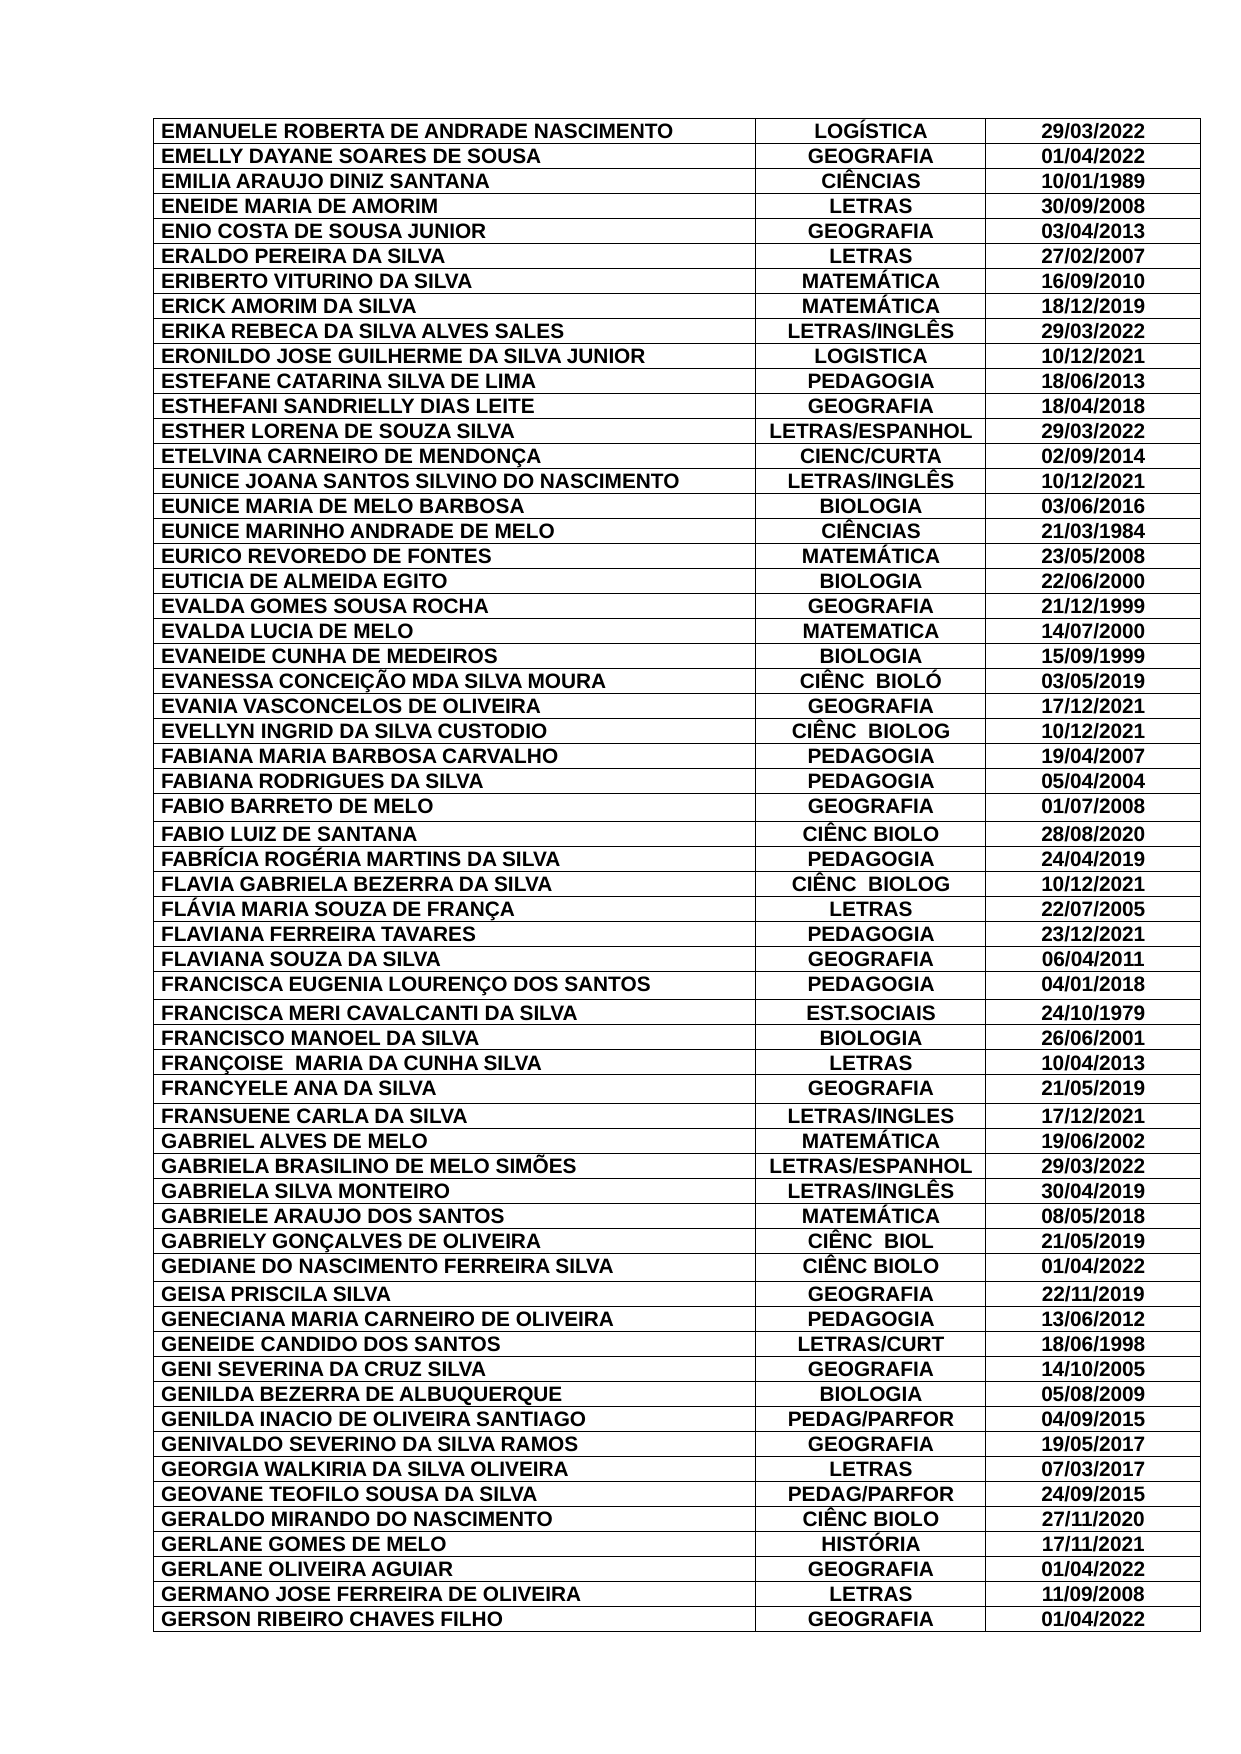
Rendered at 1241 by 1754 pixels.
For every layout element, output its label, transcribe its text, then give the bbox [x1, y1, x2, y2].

table_cell 29/03/2022 [986, 1154, 1200, 1177]
table_cell CIÊNCIAS [756, 519, 985, 543]
table_cell GABRIELA SILVA MONTEIRO [154, 1179, 755, 1202]
table_cell EVANESSA CONCEIÇÃO MDA SILVA MOURA [154, 669, 755, 693]
table_cell 30/09/2008 [986, 194, 1200, 218]
table_cell 16/09/2010 [986, 269, 1200, 293]
table_cell LOGISTICA [756, 344, 985, 368]
table_cell EVELLYN INGRID DA SILVA CUSTODIO [154, 719, 755, 743]
table_cell GEOGRAFIA [756, 694, 985, 718]
table_cell EST.SOCIAIS [756, 1000, 985, 1024]
table_cell BIOLOGIA [756, 1382, 985, 1406]
table_cell FLAVIANA FERREIRA TAVARES [154, 922, 755, 946]
table_cell 21/12/1999 [986, 594, 1200, 618]
table_cell MATEMÁTICA [756, 1129, 985, 1152]
table_cell GERSON RIBEIRO CHAVES FILHO [154, 1607, 755, 1631]
table_cell LETRAS/ESPANHOL [756, 1154, 985, 1177]
table_cell FABIO LUIZ DE SANTANA [154, 822, 755, 846]
table_cell ENIO COSTA DE SOUSA JUNIOR [154, 219, 755, 243]
table_cell PEDAGOGIA [756, 1307, 985, 1331]
table_cell 19/05/2017 [986, 1432, 1200, 1456]
table_cell 14/07/2000 [986, 619, 1200, 643]
table_cell LETRAS [756, 1050, 985, 1074]
table_cell GEOGRAFIA [756, 1357, 985, 1381]
table_cell CIÊNC BIOLO [756, 822, 985, 846]
table_cell 22/06/2000 [986, 569, 1200, 593]
table_cell FRANCYELE ANA DA SILVA [154, 1075, 755, 1102]
table_cell 24/09/2015 [986, 1482, 1200, 1506]
table_cell GENIVALDO SEVERINO DA SILVA RAMOS [154, 1432, 755, 1456]
table_cell LETRAS/INGLÊS [756, 319, 985, 343]
table_cell 13/06/2012 [986, 1307, 1200, 1331]
table_cell GEOGRAFIA [756, 144, 985, 168]
table_cell 02/09/2014 [986, 444, 1200, 468]
table_cell GABRIELE ARAUJO DOS SANTOS [154, 1204, 755, 1227]
table_cell PEDAG/PARFOR [756, 1407, 985, 1431]
table_cell ETELVINA CARNEIRO DE MENDONÇA [154, 444, 755, 468]
table_cell 29/03/2022 [986, 319, 1200, 343]
table_cell 06/04/2011 [986, 947, 1200, 971]
table_cell LOGÍSTICA [756, 119, 985, 143]
table_cell HISTÓRIA [756, 1532, 985, 1556]
table_cell FABIANA RODRIGUES DA SILVA [154, 769, 755, 793]
table_cell GENI SEVERINA DA CRUZ SILVA [154, 1357, 755, 1381]
table_cell LETRAS/INGLES [756, 1104, 985, 1127]
table_cell 26/06/2001 [986, 1025, 1200, 1049]
table_cell 29/03/2022 [986, 119, 1200, 143]
table_cell EMELLY DAYANE SOARES DE SOUSA [154, 144, 755, 168]
table_cell CIÊNC BIOLÓ [756, 669, 985, 693]
table_cell FRANÇOISE MARIA DA CUNHA SILVA [154, 1050, 755, 1074]
table_cell LETRAS/ESPANHOL [756, 419, 985, 443]
table_cell MATEMÁTICA [756, 1204, 985, 1227]
table_cell GENEIDE CANDIDO DOS SANTOS [154, 1332, 755, 1356]
table_cell 24/04/2019 [986, 847, 1200, 871]
table_cell FLAVIA GABRIELA BEZERRA DA SILVA [154, 872, 755, 896]
table_cell FRANCISCO MANOEL DA SILVA [154, 1025, 755, 1049]
table_cell ERIKA REBECA DA SILVA ALVES SALES [154, 319, 755, 343]
table_cell BIOLOGIA [756, 494, 985, 518]
table_cell 17/12/2021 [986, 694, 1200, 718]
table_cell EUNICE MARIA DE MELO BARBOSA [154, 494, 755, 518]
table_cell BIOLOGIA [756, 644, 985, 668]
table_cell PEDAGOGIA [756, 744, 985, 768]
table_cell EMANUELE ROBERTA DE ANDRADE NASCIMENTO [154, 119, 755, 143]
table_cell 08/05/2018 [986, 1204, 1200, 1227]
table_cell GEOGRAFIA [756, 1607, 985, 1631]
table_cell 01/04/2022 [986, 1607, 1200, 1631]
table_cell 29/03/2022 [986, 419, 1200, 443]
table_cell GEOGRAFIA [756, 594, 985, 618]
table_cell 10/12/2021 [986, 469, 1200, 493]
table_cell CIÊNC BIOLO [756, 1507, 985, 1531]
table_cell 01/04/2022 [986, 1557, 1200, 1581]
table_cell 05/08/2009 [986, 1382, 1200, 1406]
table_cell EVANEIDE CUNHA DE MEDEIROS [154, 644, 755, 668]
table_cell PEDAGOGIA [756, 769, 985, 793]
table_cell EUNICE JOANA SANTOS SILVINO DO NASCIMENTO [154, 469, 755, 493]
table_cell ERALDO PEREIRA DA SILVA [154, 244, 755, 268]
table_cell EUTICIA DE ALMEIDA EGITO [154, 569, 755, 593]
table_cell 21/03/1984 [986, 519, 1200, 543]
table_cell LETRAS/INGLÊS [756, 469, 985, 493]
table_cell 18/06/1998 [986, 1332, 1200, 1356]
table_cell EURICO REVOREDO DE FONTES [154, 544, 755, 568]
table_cell 10/04/2013 [986, 1050, 1200, 1074]
table_cell GEOGRAFIA [756, 794, 985, 821]
table_cell 17/11/2021 [986, 1532, 1200, 1556]
table_cell ESTHER LORENA DE SOUZA SILVA [154, 419, 755, 443]
table_cell FLAVIANA SOUZA DA SILVA [154, 947, 755, 971]
table_cell LETRAS [756, 244, 985, 268]
table_cell PEDAGOGIA [756, 972, 985, 999]
table_cell FABRÍCIA ROGÉRIA MARTINS DA SILVA [154, 847, 755, 871]
table_cell FLÁVIA MARIA SOUZA DE FRANÇA [154, 897, 755, 921]
table_cell 14/10/2005 [986, 1357, 1200, 1381]
table_cell ERIBERTO VITURINO DA SILVA [154, 269, 755, 293]
table_cell 28/08/2020 [986, 822, 1200, 846]
table_cell GEOGRAFIA [756, 1557, 985, 1581]
table_cell GABRIEL ALVES DE MELO [154, 1129, 755, 1152]
table_cell EVALDA LUCIA DE MELO [154, 619, 755, 643]
table_cell 27/11/2020 [986, 1507, 1200, 1531]
table_cell MATEMÁTICA [756, 294, 985, 318]
table_cell FABIO BARRETO DE MELO [154, 794, 755, 821]
table_cell LETRAS [756, 194, 985, 218]
table_cell ESTHEFANI SANDRIELLY DIAS LEITE [154, 394, 755, 418]
table_cell GABRIELA BRASILINO DE MELO SIMÕES [154, 1154, 755, 1177]
table_cell LETRAS/CURT [756, 1332, 985, 1356]
table_cell GEDIANE DO NASCIMENTO FERREIRA SILVA [154, 1254, 755, 1281]
table_cell ENEIDE MARIA DE AMORIM [154, 194, 755, 218]
table_cell 03/05/2019 [986, 669, 1200, 693]
table_cell 18/06/2013 [986, 369, 1200, 393]
table_cell FABIANA MARIA BARBOSA CARVALHO [154, 744, 755, 768]
table_cell GEOVANE TEOFILO SOUSA DA SILVA [154, 1482, 755, 1506]
table_cell GEOGRAFIA [756, 1282, 985, 1306]
table_cell CIÊNC BIOLOG [756, 719, 985, 743]
table_cell CIENC/CURTA [756, 444, 985, 468]
table_cell GENILDA BEZERRA DE ALBUQUERQUE [154, 1382, 755, 1406]
table_cell GEORGIA WALKIRIA DA SILVA OLIVEIRA [154, 1457, 755, 1481]
table_cell 23/12/2021 [986, 922, 1200, 946]
table_cell GERLANE GOMES DE MELO [154, 1532, 755, 1556]
table_cell GERMANO JOSE FERREIRA DE OLIVEIRA [154, 1582, 755, 1606]
table_cell 01/04/2022 [986, 1254, 1200, 1281]
table_cell PEDAGOGIA [756, 847, 985, 871]
table_cell 22/11/2019 [986, 1282, 1200, 1306]
table_cell PEDAG/PARFOR [756, 1482, 985, 1506]
table_cell EMILIA ARAUJO DINIZ SANTANA [154, 169, 755, 193]
table_cell 22/07/2005 [986, 897, 1200, 921]
table_cell GERALDO MIRANDO DO NASCIMENTO [154, 1507, 755, 1531]
table_cell 11/09/2008 [986, 1582, 1200, 1606]
table_cell GEOGRAFIA [756, 947, 985, 971]
table_cell ESTEFANE CATARINA SILVA DE LIMA [154, 369, 755, 393]
table_cell 24/10/1979 [986, 1000, 1200, 1024]
table_cell 17/12/2021 [986, 1104, 1200, 1127]
table_cell EVALDA GOMES SOUSA ROCHA [154, 594, 755, 618]
table_cell EVANIA VASCONCELOS DE OLIVEIRA [154, 694, 755, 718]
table_cell 03/04/2013 [986, 219, 1200, 243]
table_cell CIÊNCIAS [756, 169, 985, 193]
table_cell FRANSUENE CARLA DA SILVA [154, 1104, 755, 1127]
table_cell LETRAS [756, 1582, 985, 1606]
table_cell 21/05/2019 [986, 1229, 1200, 1252]
table_cell 18/12/2019 [986, 294, 1200, 318]
table_cell GENILDA INACIO DE OLIVEIRA SANTIAGO [154, 1407, 755, 1431]
table_cell 15/09/1999 [986, 644, 1200, 668]
table_cell LETRAS [756, 1457, 985, 1481]
table_cell 23/05/2008 [986, 544, 1200, 568]
table_cell MATEMÁTICA [756, 544, 985, 568]
table_cell EUNICE MARINHO ANDRADE DE MELO [154, 519, 755, 543]
table_cell GEOGRAFIA [756, 394, 985, 418]
table_cell FRANCISCA EUGENIA LOURENÇO DOS SANTOS [154, 972, 755, 999]
table_cell 07/03/2017 [986, 1457, 1200, 1481]
table_cell 01/07/2008 [986, 794, 1200, 821]
table_cell GENECIANA MARIA CARNEIRO DE OLIVEIRA [154, 1307, 755, 1331]
table_cell GEOGRAFIA [756, 1432, 985, 1456]
table_cell 10/12/2021 [986, 872, 1200, 896]
table_cell 03/06/2016 [986, 494, 1200, 518]
table_cell 21/05/2019 [986, 1075, 1200, 1102]
table_cell 19/04/2007 [986, 744, 1200, 768]
table_cell LETRAS/INGLÊS [756, 1179, 985, 1202]
table_cell PEDAGOGIA [756, 369, 985, 393]
table_cell 27/02/2007 [986, 244, 1200, 268]
table_cell 19/06/2002 [986, 1129, 1200, 1152]
table_cell 18/04/2018 [986, 394, 1200, 418]
table_cell 10/01/1989 [986, 169, 1200, 193]
table_cell 04/01/2018 [986, 972, 1200, 999]
table_cell ERONILDO JOSE GUILHERME DA SILVA JUNIOR [154, 344, 755, 368]
table_cell PEDAGOGIA [756, 922, 985, 946]
table_cell BIOLOGIA [756, 1025, 985, 1049]
table_cell FRANCISCA MERI CAVALCANTI DA SILVA [154, 1000, 755, 1024]
table_cell GERLANE OLIVEIRA AGUIAR [154, 1557, 755, 1581]
table_cell 01/04/2022 [986, 144, 1200, 168]
table_cell ERICK AMORIM DA SILVA [154, 294, 755, 318]
table_cell MATEMÁTICA [756, 269, 985, 293]
table_cell 30/04/2019 [986, 1179, 1200, 1202]
table_cell CIÊNC BIOL [756, 1229, 985, 1252]
table_cell 04/09/2015 [986, 1407, 1200, 1431]
table_cell 10/12/2021 [986, 344, 1200, 368]
table_cell GEISA PRISCILA SILVA [154, 1282, 755, 1306]
table_cell LETRAS [756, 897, 985, 921]
table_cell GEOGRAFIA [756, 219, 985, 243]
table_cell GEOGRAFIA [756, 1075, 985, 1102]
table_cell CIÊNC BIOLO [756, 1254, 985, 1281]
table_cell MATEMATICA [756, 619, 985, 643]
table_cell GABRIELY GONÇALVES DE OLIVEIRA [154, 1229, 755, 1252]
table_cell CIÊNC BIOLOG [756, 872, 985, 896]
table_cell 05/04/2004 [986, 769, 1200, 793]
table_cell BIOLOGIA [756, 569, 985, 593]
table_cell 10/12/2021 [986, 719, 1200, 743]
